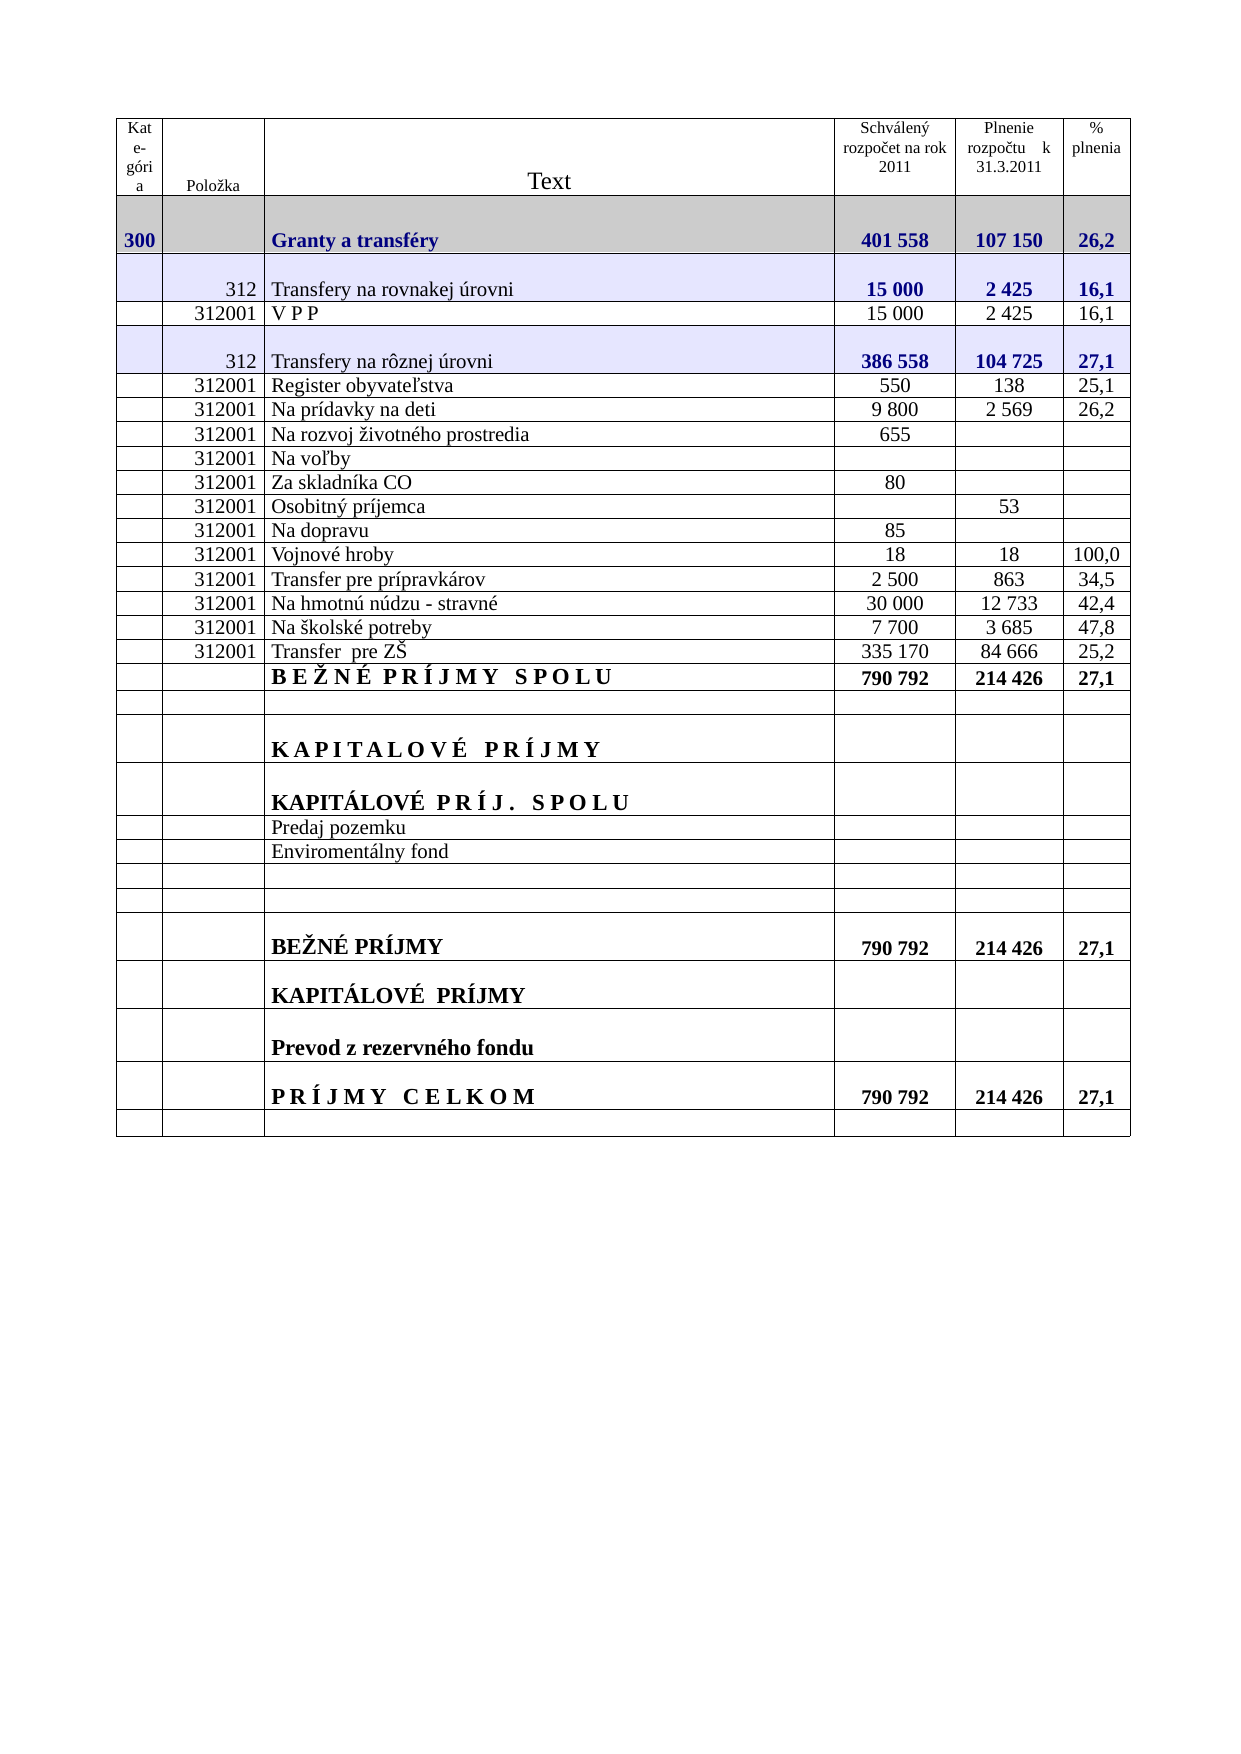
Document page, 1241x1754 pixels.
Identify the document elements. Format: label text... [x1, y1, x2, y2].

table_cell [163, 1062, 264, 1109]
table_cell Na prídavky na deti [265, 398, 834, 421]
table_cell [117, 816, 162, 839]
table_cell 312001 [163, 640, 264, 663]
table_cell 312 [163, 254, 264, 301]
table_cell 100,0 [1064, 543, 1130, 566]
table_cell Enviromentálny fond [265, 840, 834, 863]
table_cell 312001 [163, 471, 264, 494]
table_cell [117, 519, 162, 542]
table_cell 386 558 [835, 326, 955, 373]
table_cell 47,8 [1064, 616, 1130, 639]
table_cell [835, 961, 955, 1008]
table_cell [117, 592, 162, 615]
table_cell [117, 1009, 162, 1061]
table_cell 7 700 [835, 616, 955, 639]
table_cell Transfer pre prípravkárov [265, 567, 834, 591]
table_cell 18 [835, 543, 955, 566]
table_cell [1064, 447, 1130, 470]
table_cell KAPITÁLOVÉ PRÍJMY [265, 961, 834, 1008]
table_cell 15 000 [835, 254, 955, 301]
table_cell 104 725 [956, 326, 1063, 373]
table_cell BEŽNÉ PRÍJMY [265, 913, 834, 960]
table_cell [163, 1009, 264, 1061]
table_cell 312 [163, 326, 264, 373]
table_cell 85 [835, 519, 955, 542]
table_cell [117, 1062, 162, 1109]
table_cell [117, 640, 162, 663]
table_cell [117, 254, 162, 301]
table_cell [117, 422, 162, 446]
table_cell [956, 840, 1063, 863]
table_cell [956, 864, 1063, 887]
table_cell [265, 864, 834, 887]
table_cell 15 000 [835, 302, 955, 325]
table_cell % plnenia [1064, 119, 1130, 195]
table_cell 300 [117, 196, 162, 252]
table_cell [117, 326, 162, 373]
table_cell 12 733 [956, 592, 1063, 615]
table_cell [835, 840, 955, 863]
table_cell 107 150 [956, 196, 1063, 252]
table_cell Položka [163, 119, 264, 195]
table_cell [163, 715, 264, 762]
table_cell 312001 [163, 302, 264, 325]
table_cell [1064, 422, 1130, 446]
table_cell 790 792 [835, 664, 955, 689]
table_cell [1064, 840, 1130, 863]
table_cell [117, 616, 162, 639]
table_cell 27,1 [1064, 326, 1130, 373]
table_cell [163, 763, 264, 815]
table_cell [117, 864, 162, 887]
table_cell 18 [956, 543, 1063, 566]
table_cell 312001 [163, 374, 264, 397]
table_cell [163, 889, 264, 912]
table_cell [835, 691, 955, 714]
table_cell Transfer pre ZŠ [265, 640, 834, 663]
table_cell [835, 889, 955, 912]
table_cell [835, 495, 955, 518]
table_cell 335 170 [835, 640, 955, 663]
table_cell [1064, 763, 1130, 815]
table_cell 214 426 [956, 664, 1063, 689]
table_cell Osobitný príjemca [265, 495, 834, 518]
table_cell [835, 816, 955, 839]
table_cell 2 425 [956, 302, 1063, 325]
table_cell Za skladníka CO [265, 471, 834, 494]
table_cell 30 000 [835, 592, 955, 615]
table_cell 550 [835, 374, 955, 397]
table_cell [117, 543, 162, 566]
table_cell [163, 961, 264, 1008]
table_cell [835, 1009, 955, 1061]
table_cell Register obyvateľstva [265, 374, 834, 397]
table_cell [956, 422, 1063, 446]
table_cell 25,1 [1064, 374, 1130, 397]
table_cell P R Í J M Y C E L K O M [265, 1062, 834, 1109]
table_cell [956, 961, 1063, 1008]
table_cell 53 [956, 495, 1063, 518]
table_cell Transfery na rovnakej úrovni [265, 254, 834, 301]
table_cell [1064, 889, 1130, 912]
table_cell 26,2 [1064, 398, 1130, 421]
table_cell [163, 913, 264, 960]
table_cell 80 [835, 471, 955, 494]
table_cell [117, 961, 162, 1008]
table_cell 34,5 [1064, 567, 1130, 591]
table_cell 312001 [163, 519, 264, 542]
table_cell [1064, 961, 1130, 1008]
table_cell Transfery na rôznej úrovni [265, 326, 834, 373]
table_cell [956, 816, 1063, 839]
table_cell 26,2 [1064, 196, 1130, 252]
table_cell 27,1 [1064, 1062, 1130, 1109]
table_cell [163, 816, 264, 839]
table_cell 42,4 [1064, 592, 1130, 615]
table_cell [117, 715, 162, 762]
table_cell [163, 196, 264, 252]
table_cell [956, 889, 1063, 912]
table_cell Text [265, 119, 834, 195]
table_cell 312001 [163, 398, 264, 421]
table_cell 401 558 [835, 196, 955, 252]
table_cell [117, 763, 162, 815]
table_cell 214 426 [956, 1062, 1063, 1109]
table_cell [835, 763, 955, 815]
table_cell [117, 398, 162, 421]
table_cell [163, 1110, 264, 1136]
table_cell Na rozvoj životného prostredia [265, 422, 834, 446]
table_cell [117, 447, 162, 470]
table_cell 2 569 [956, 398, 1063, 421]
table_cell K A P I T A L O V É P R Í J M Y [265, 715, 834, 762]
table_cell Na hmotnú núdzu - stravné [265, 592, 834, 615]
table_cell 16,1 [1064, 254, 1130, 301]
table_cell [1064, 1110, 1130, 1136]
table_cell [956, 471, 1063, 494]
table_cell 312001 [163, 495, 264, 518]
table_cell Predaj pozemku [265, 816, 834, 839]
table_cell 9 800 [835, 398, 955, 421]
table_cell [117, 913, 162, 960]
table_cell [835, 1110, 955, 1136]
table_cell 16,1 [1064, 302, 1130, 325]
table_cell Vojnové hroby [265, 543, 834, 566]
table_cell [117, 495, 162, 518]
table_cell 312001 [163, 447, 264, 470]
table_cell [163, 840, 264, 863]
table_cell 27,1 [1064, 913, 1130, 960]
table_cell Kate- gória [117, 119, 162, 195]
table_cell [117, 567, 162, 591]
table_cell 27,1 [1064, 664, 1130, 689]
table_cell 25,2 [1064, 640, 1130, 663]
table_cell [265, 1110, 834, 1136]
table_cell 84 666 [956, 640, 1063, 663]
table_cell [956, 763, 1063, 815]
table_cell [117, 471, 162, 494]
table_cell [835, 715, 955, 762]
table_cell [163, 691, 264, 714]
table_cell [265, 691, 834, 714]
table_cell 312001 [163, 592, 264, 615]
table_cell [265, 889, 834, 912]
table_cell [835, 864, 955, 887]
table_cell 2 425 [956, 254, 1063, 301]
table_cell 312001 [163, 543, 264, 566]
table_cell [117, 840, 162, 863]
table_cell [1064, 495, 1130, 518]
table_cell B E Ž N É P R Í J M Y S P O L U [265, 664, 834, 689]
table_cell [1064, 715, 1130, 762]
table_cell Na školské potreby [265, 616, 834, 639]
table_cell [1064, 471, 1130, 494]
table_cell 790 792 [835, 1062, 955, 1109]
table_cell KAPITÁLOVÉ P R Í J . S P O L U [265, 763, 834, 815]
table_cell [1064, 519, 1130, 542]
table_cell 312001 [163, 422, 264, 446]
table_cell [117, 302, 162, 325]
table_cell [835, 447, 955, 470]
table_cell Prevod z rezervného fondu [265, 1009, 834, 1061]
table_cell [956, 691, 1063, 714]
table_cell Na voľby [265, 447, 834, 470]
table_cell [1064, 864, 1130, 887]
table_cell V P P [265, 302, 834, 325]
table_cell [1064, 1009, 1130, 1061]
table_cell 790 792 [835, 913, 955, 960]
table_cell 3 685 [956, 616, 1063, 639]
table_cell Na dopravu [265, 519, 834, 542]
table_cell [956, 1110, 1063, 1136]
table_cell Schválený rozpočet na rok 2011 [835, 119, 955, 195]
table_cell 863 [956, 567, 1063, 591]
table_cell [1064, 816, 1130, 839]
table_cell 214 426 [956, 913, 1063, 960]
table_cell [956, 519, 1063, 542]
table_cell [117, 374, 162, 397]
table_cell [956, 447, 1063, 470]
table_cell Plnenie rozpočtu k 31.3.2011 [956, 119, 1063, 195]
table_cell [956, 715, 1063, 762]
table_cell Granty a transféry [265, 196, 834, 252]
table_cell 2 500 [835, 567, 955, 591]
table_cell [117, 691, 162, 714]
table_cell [163, 864, 264, 887]
table_cell 655 [835, 422, 955, 446]
table_cell [163, 664, 264, 689]
table_cell [117, 664, 162, 689]
table_cell 312001 [163, 567, 264, 591]
table_cell [1064, 691, 1130, 714]
table_cell [117, 1110, 162, 1136]
table_cell 312001 [163, 616, 264, 639]
table_cell [117, 889, 162, 912]
table_cell 138 [956, 374, 1063, 397]
table_cell [956, 1009, 1063, 1061]
